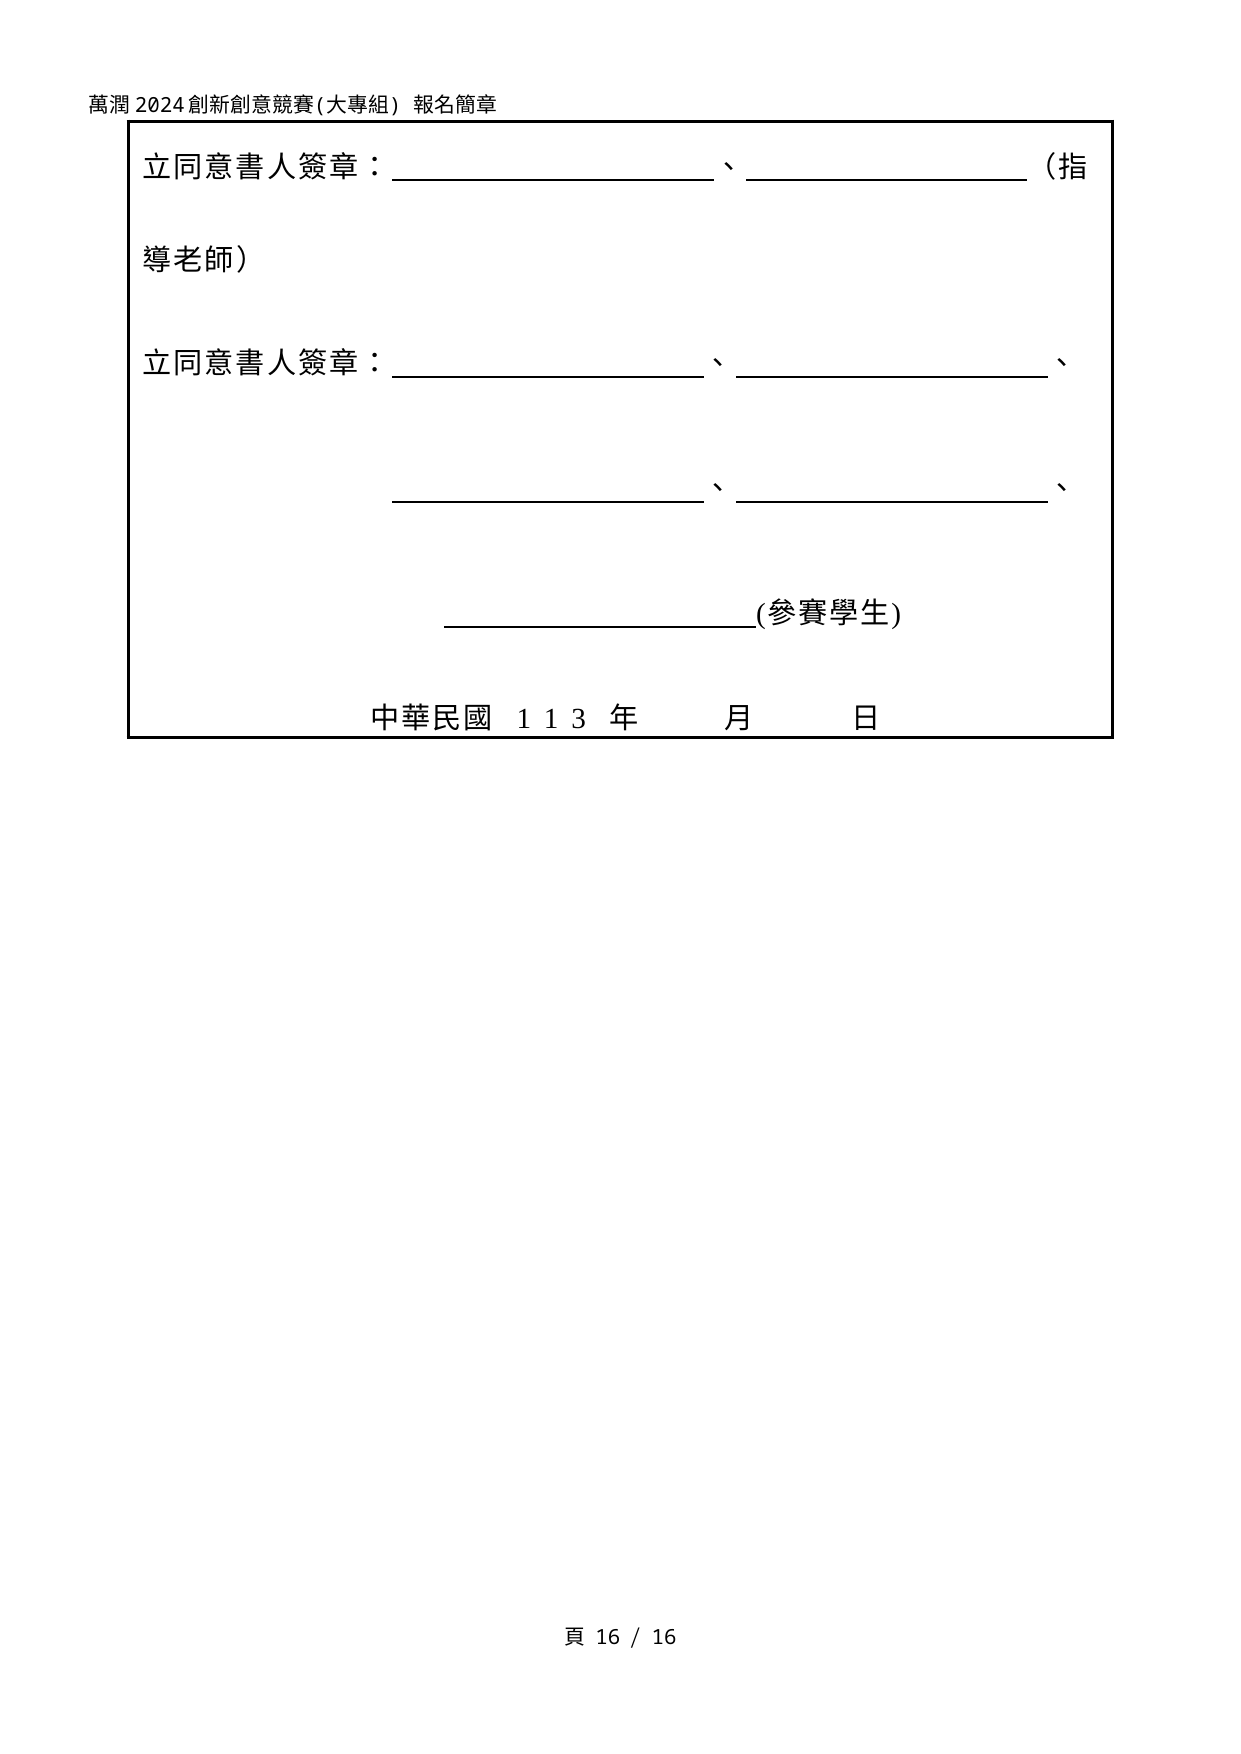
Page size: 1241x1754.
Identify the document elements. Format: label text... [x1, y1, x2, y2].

table_header 立同意書人簽章： 、 （指導老師） 立同意書人簽章： 、 、 、 、 (參賽學生) 中華民國113年 月 日 [130, 123, 1111, 736]
